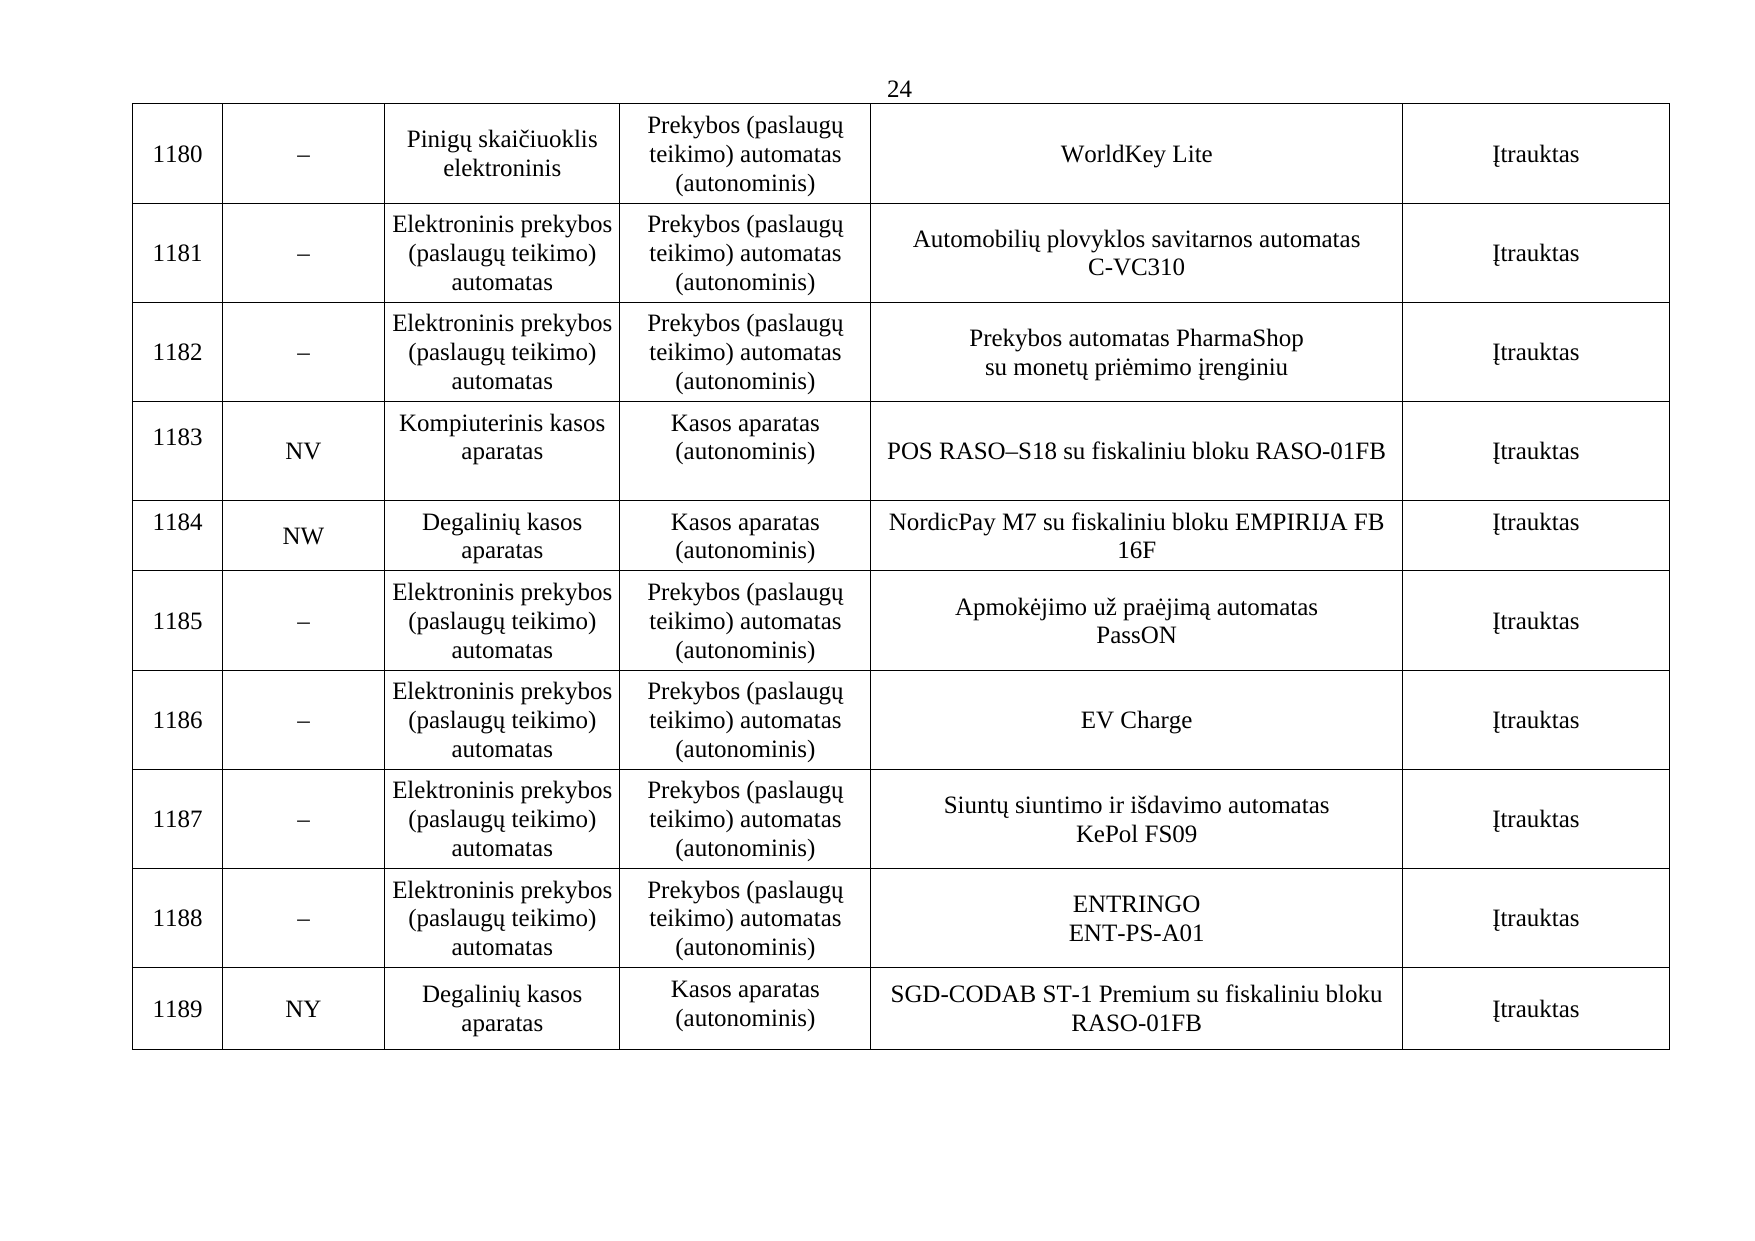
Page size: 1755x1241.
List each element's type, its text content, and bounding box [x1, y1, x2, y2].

table_cell Elektroninis prekybos (paslaugų teikimo) automatas [385, 204, 619, 302]
table_cell Kasos aparatas (autonominis) [620, 402, 870, 500]
table_cell – [223, 104, 384, 202]
table_cell Elektroninis prekybos (paslaugų teikimo) automatas [385, 770, 619, 868]
table_cell Elektroninis prekybos (paslaugų teikimo) automatas [385, 303, 619, 401]
table_cell 1182 [133, 303, 222, 401]
table_cell 1184 [133, 501, 222, 570]
table_cell Įtrauktas [1403, 869, 1669, 967]
table_cell NW [223, 501, 384, 570]
table_cell Įtrauktas [1403, 104, 1669, 202]
table_cell – [223, 571, 384, 669]
table_cell ENTRINGO ENT-PS-A01 [871, 869, 1402, 967]
table_cell Įtrauktas [1403, 303, 1669, 401]
table_cell 1180 [133, 104, 222, 202]
table_cell Kompiuterinis kasos aparatas [385, 402, 619, 500]
table_cell Elektroninis prekybos (paslaugų teikimo) automatas [385, 671, 619, 769]
table_cell Automobilių plovyklos savitarnos automatas C-VC310 [871, 204, 1402, 302]
table_cell 1189 [133, 968, 222, 1049]
table_cell Elektroninis prekybos (paslaugų teikimo) automatas [385, 571, 619, 669]
table_cell Prekybos (paslaugų teikimo) automatas (autonominis) [620, 770, 870, 868]
table_cell POS RASO–S18 su fiskaliniu bloku RASO-01FB [871, 402, 1402, 500]
table_cell SGD-CODAB ST-1 Premium su fiskaliniu bloku RASO-01FB [871, 968, 1402, 1049]
table_cell Elektroninis prekybos (paslaugų teikimo) automatas [385, 869, 619, 967]
table_cell Apmokėjimo už praėjimą automatas PassON [871, 571, 1402, 669]
table_cell Prekybos (paslaugų teikimo) automatas (autonominis) [620, 204, 870, 302]
table_cell Įtrauktas [1403, 501, 1669, 570]
table_cell 1183 [133, 402, 222, 500]
table_cell – [223, 869, 384, 967]
table_cell Degalinių kasos aparatas [385, 501, 619, 570]
table_cell Įtrauktas [1403, 770, 1669, 868]
table_cell Prekybos (paslaugų teikimo) automatas (autonominis) [620, 104, 870, 202]
table_cell Degalinių kasos aparatas [385, 968, 619, 1049]
table_cell Prekybos automatas PharmaShop su monetų priėmimo įrenginiu [871, 303, 1402, 401]
table_cell WorldKey Lite [871, 104, 1402, 202]
table_cell 1187 [133, 770, 222, 868]
table_cell EV Charge [871, 671, 1402, 769]
table_cell 1188 [133, 869, 222, 967]
table_cell – [223, 303, 384, 401]
table_cell – [223, 204, 384, 302]
table_cell – [223, 671, 384, 769]
table_cell Kasos aparatas (autonominis) [620, 968, 870, 1049]
table_cell – [223, 770, 384, 868]
table_cell Pinigų skaičiuoklis elektroninis [385, 104, 619, 202]
table_cell Įtrauktas [1403, 402, 1669, 500]
table_cell 1181 [133, 204, 222, 302]
table_cell Įtrauktas [1403, 204, 1669, 302]
table_cell Prekybos (paslaugų teikimo) automatas (autonominis) [620, 869, 870, 967]
table_cell Įtrauktas [1403, 671, 1669, 769]
table_cell 1186 [133, 671, 222, 769]
table_cell Kasos aparatas (autonominis) [620, 501, 870, 570]
table_cell NY [223, 968, 384, 1049]
table_cell NV [223, 402, 384, 500]
table_cell Siuntų siuntimo ir išdavimo automatas KePol FS09 [871, 770, 1402, 868]
table_cell Prekybos (paslaugų teikimo) automatas (autonominis) [620, 303, 870, 401]
table_cell NordicPay M7 su fiskaliniu bloku EMPIRIJA FB 16F [871, 501, 1402, 570]
table_cell Prekybos (paslaugų teikimo) automatas (autonominis) [620, 571, 870, 669]
table_cell Prekybos (paslaugų teikimo) automatas (autonominis) [620, 671, 870, 769]
table_cell 1185 [133, 571, 222, 669]
table_cell Įtrauktas [1403, 968, 1669, 1049]
table_cell Įtrauktas [1403, 571, 1669, 669]
